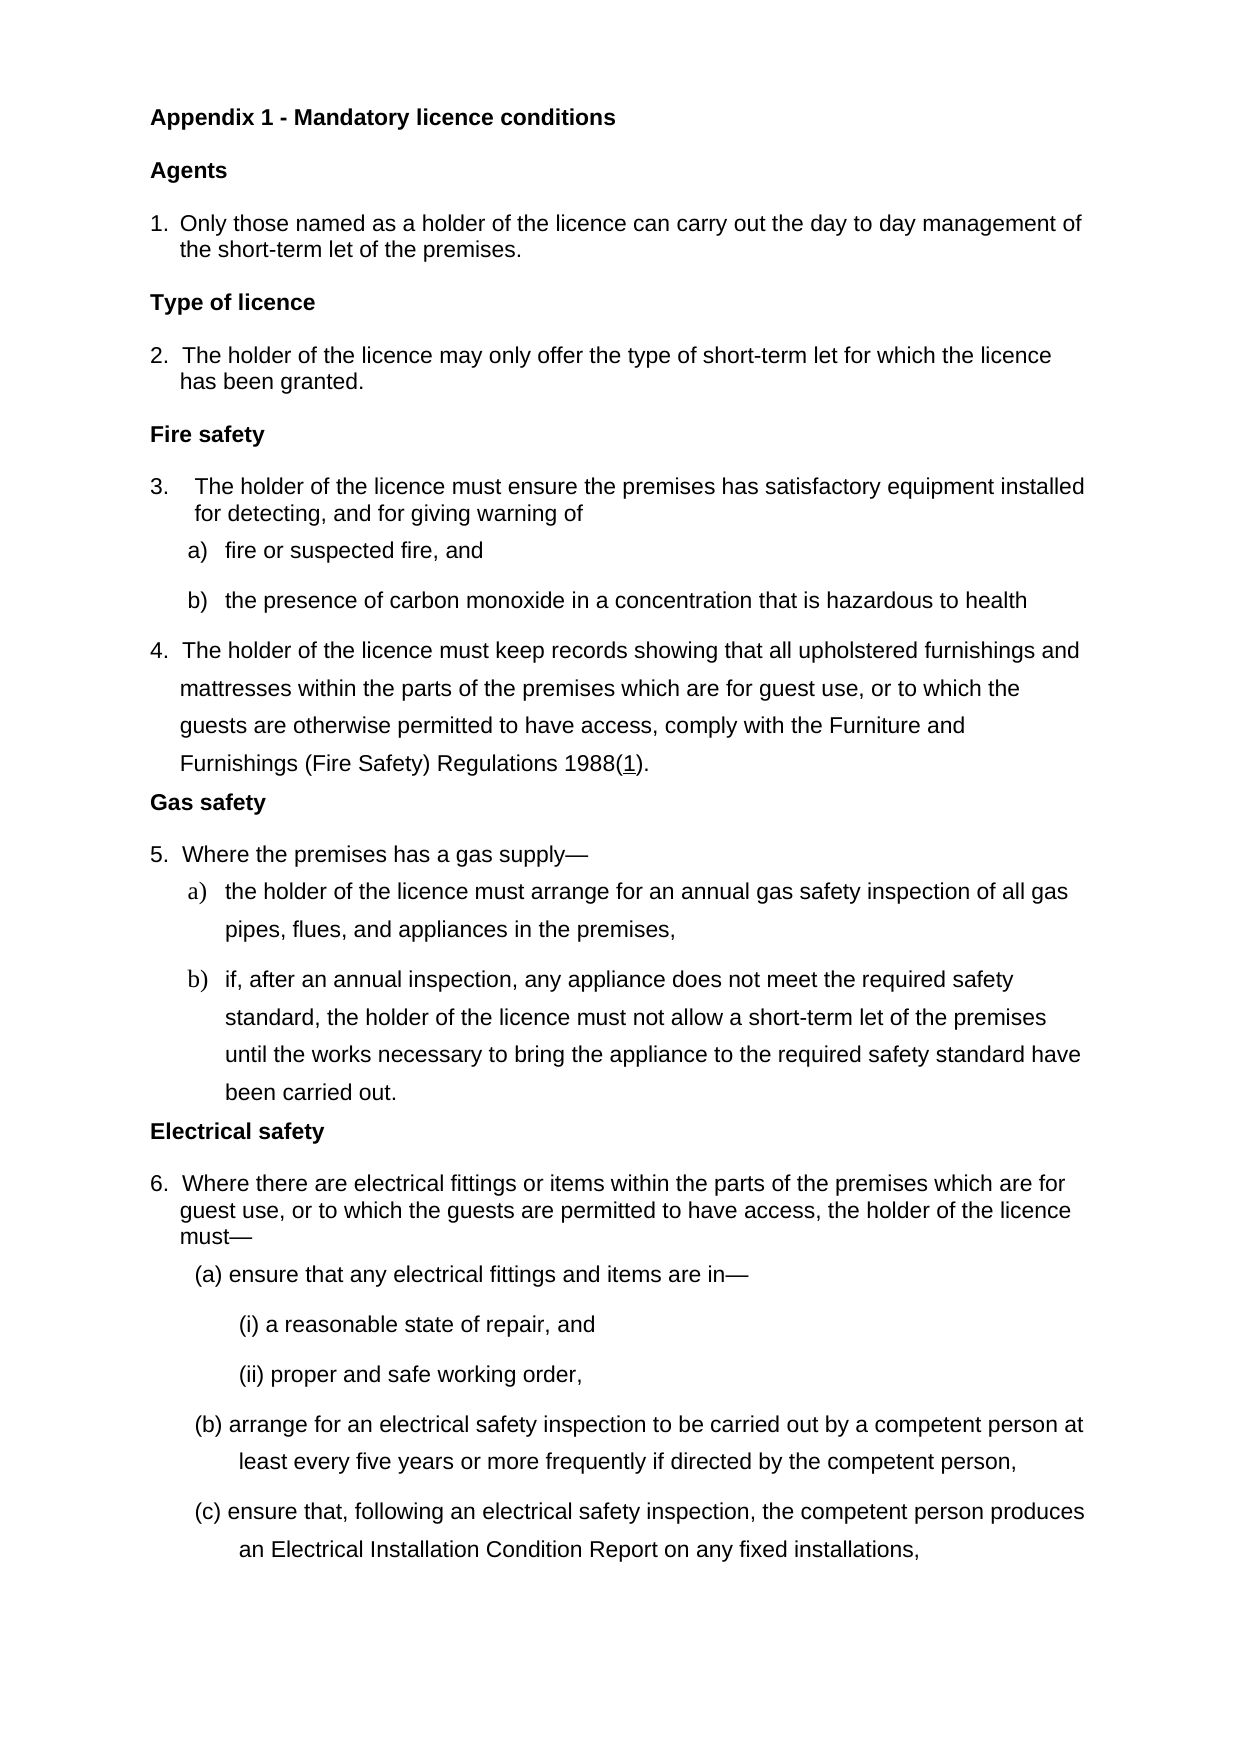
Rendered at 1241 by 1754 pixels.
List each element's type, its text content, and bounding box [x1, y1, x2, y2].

text Fire safety [150, 421, 1090, 447]
list Only those named as a holder of the licence can carry out the day to day management of the short-term let of the premises. [150, 210, 1090, 262]
text (a) ensure that any electrical fittings and items are in— [194, 1249, 1090, 1287]
text Electrical safety [150, 1118, 1090, 1144]
text 2. The holder of the licence may only offer the type of short-term let for which the licence has been granted. [150, 342, 1090, 394]
text 4. The holder of the licence must keep records showing that all upholstered furnishings and mattresses within the parts of the premises which are for guest use, or to which the guests are otherwise permitted to have access, comply with the Furniture and Furnishings (Fire Safety) Regulations 1988(1). [150, 626, 1090, 776]
subtitle Appendix 1 - Mandatory licence conditions [150, 104, 1090, 131]
text Agents [150, 157, 1090, 183]
text 3. The holder of the licence must ensure the premises has satisfactory equipment installed for detecting, and for giving warning of [150, 473, 1090, 526]
text (b) arrange for an electrical safety inspection to be carried out by a competent person at least every five years or more frequently if directed by the competent person, [194, 1399, 1090, 1474]
text 5. Where the premises has a gas supply— [150, 841, 1090, 868]
text (c) ensure that, following an electrical safety inspection, the competent person produces an Electrical Installation Condition Report on any fixed installations, [194, 1487, 1090, 1562]
list the presence of carbon monoxide in a concentration that is hazardous to health [187, 576, 1090, 613]
text Type of licence [150, 289, 1090, 315]
text Gas safety [150, 788, 1090, 815]
list the holder of the licence must arrange for an annual gas safety inspection of all gas pipes, flues, and appliances in the premises, [187, 868, 1090, 943]
text (i) a reasonable state of repair, and [239, 1299, 1090, 1337]
text (ii) proper and safe working order, [239, 1349, 1090, 1387]
text 6. Where there are electrical fittings or items within the parts of the premises which are for guest use, or to which the guests are permitted to have access, the holder of the licence must— [150, 1170, 1090, 1249]
list fire or suspected fire, and [187, 526, 1090, 563]
list if, after an annual inspection, any appliance does not meet the required safety standard, the holder of the licence must not allow a short-term let of the premises until the works necessary to bring the appliance to the required safety standard have been carried out. [187, 955, 1090, 1105]
